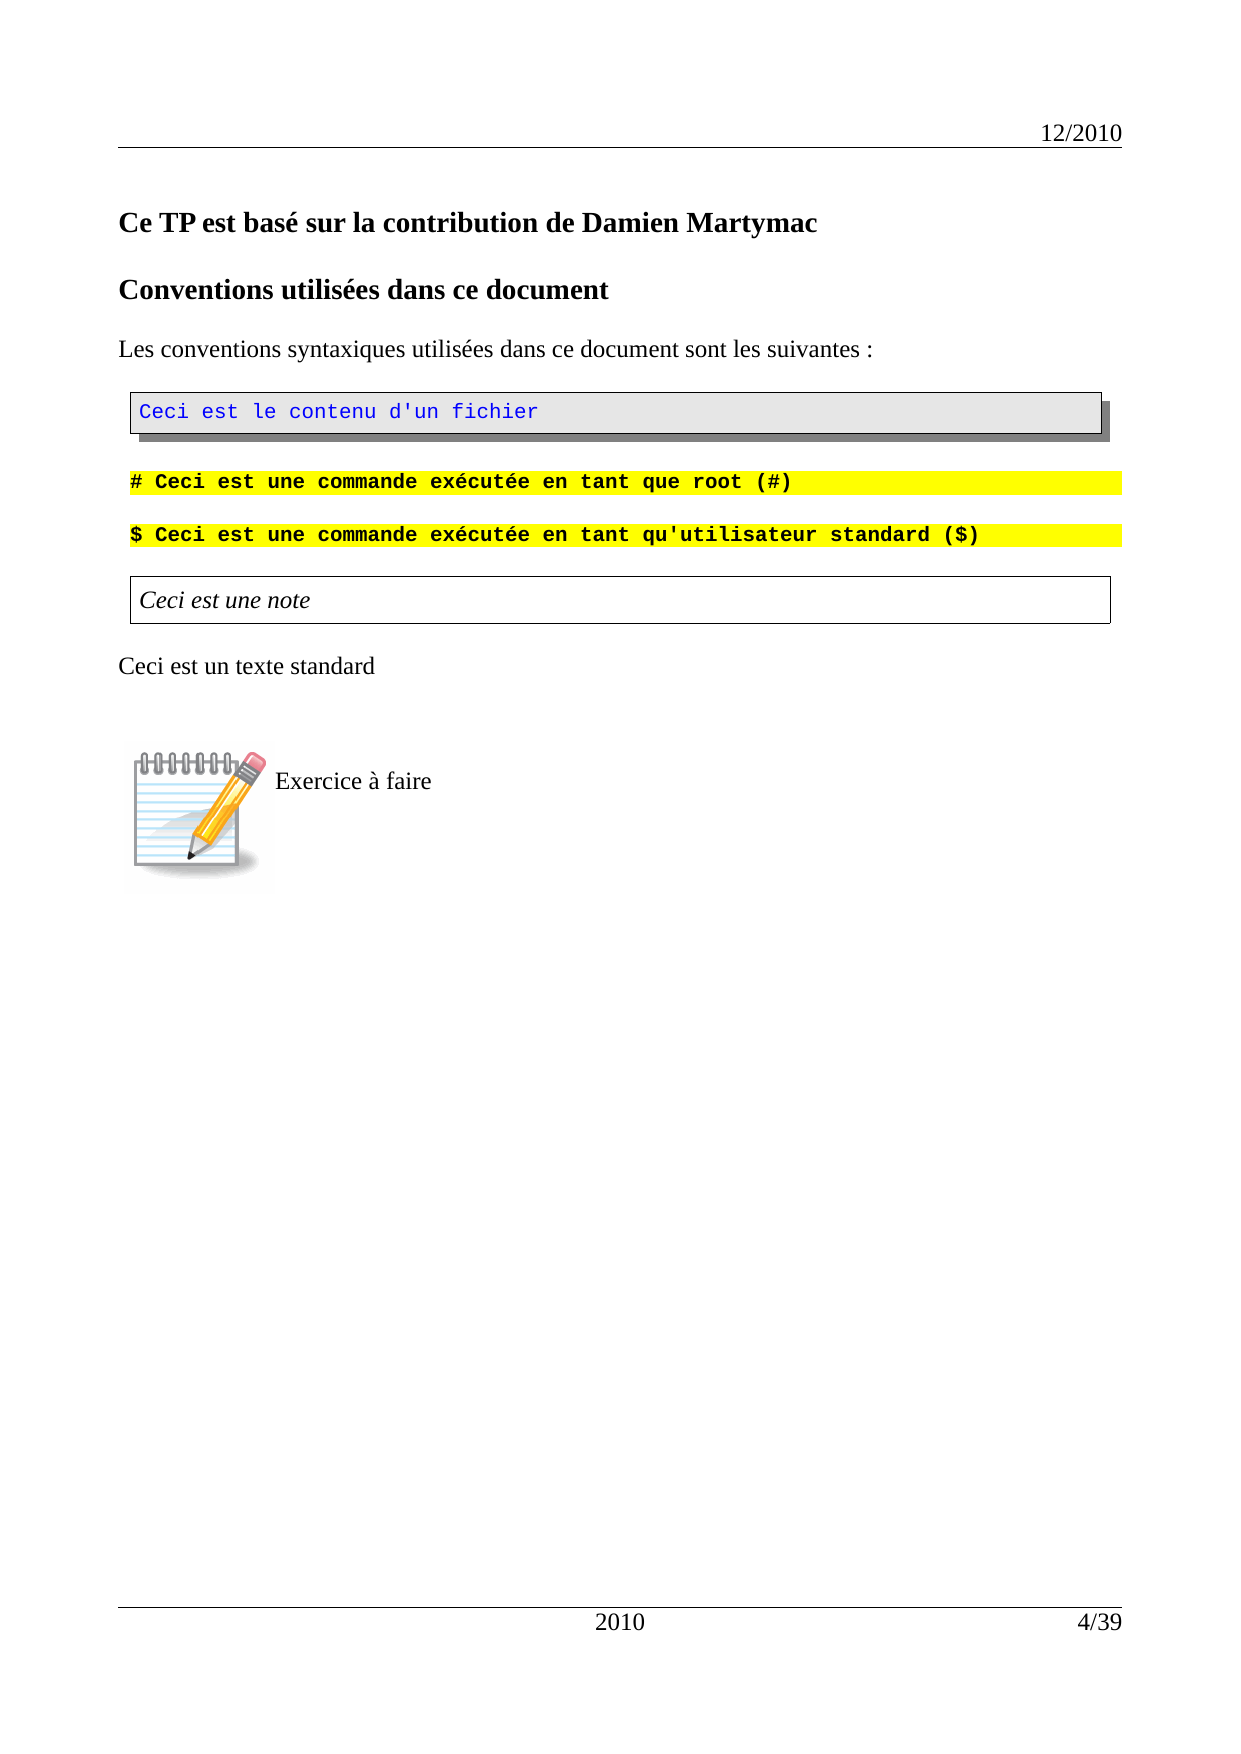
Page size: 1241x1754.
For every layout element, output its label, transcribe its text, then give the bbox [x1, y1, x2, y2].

text Exercice à faire [275, 766, 1122, 795]
text Conventions utilisées dans ce document [118, 272, 1122, 306]
text # Ceci est une commande exécutée en tant que root (#) [130, 471, 1122, 495]
text $ Ceci est une commande exécutée en tant qu'utilisateur standard ($) [130, 524, 1122, 547]
text Ceci est une note [131, 577, 1110, 623]
text Ceci est le contenu d'un fichier [131, 393, 1101, 433]
text Les conventions syntaxiques utilisées dans ce document sont les suivantes : [118, 334, 1122, 363]
text Ceci est un texte standard [118, 651, 1122, 680]
text Ce TP est basé sur la contribution de Damien Martymac [118, 205, 1122, 239]
picture [123, 741, 275, 894]
